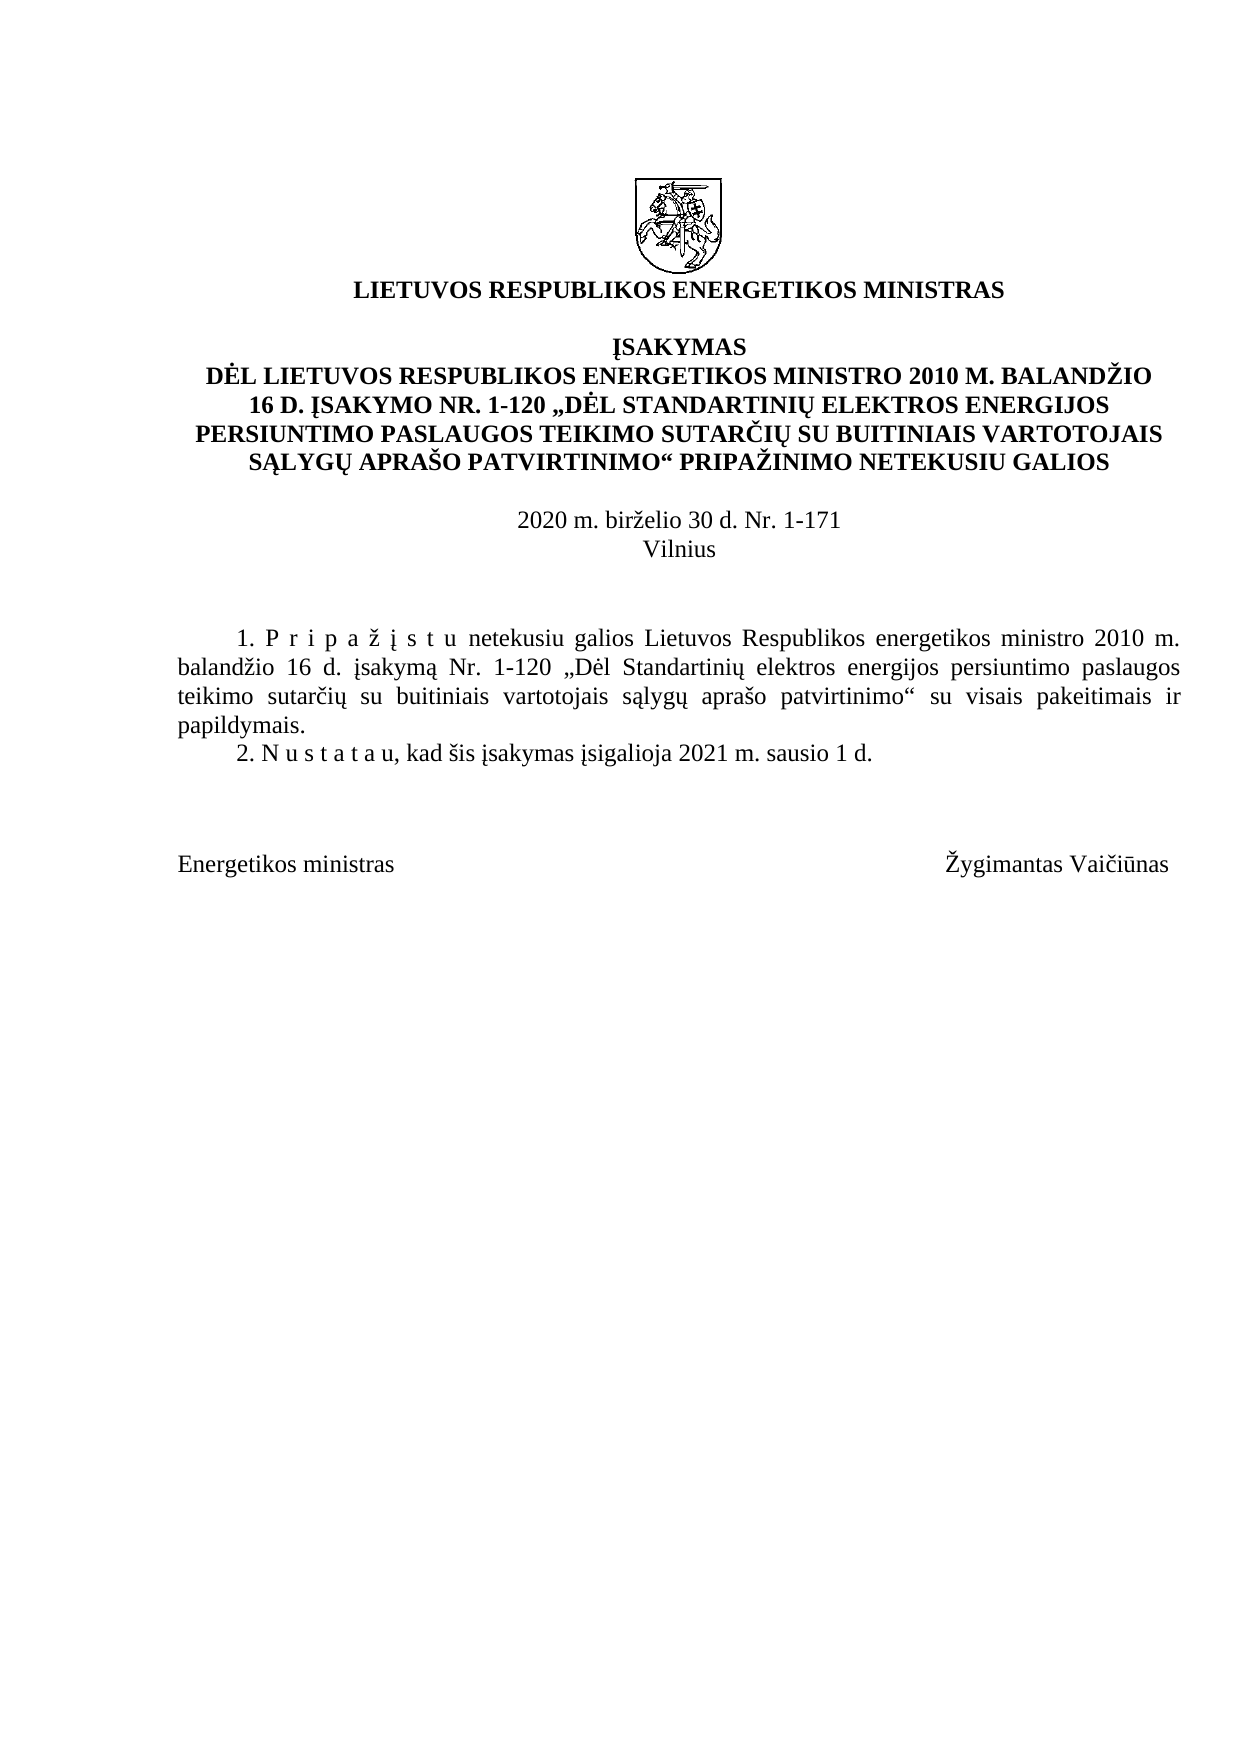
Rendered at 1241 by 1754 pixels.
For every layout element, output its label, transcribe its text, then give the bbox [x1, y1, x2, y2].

text Energetikos ministras Žygimantas Vaičiūnas [177, 849, 1181, 877]
text DĖL LIETUVOS RESPUBLIKOS ENERGETIKOS MINISTRO 2010 M. BALANDŽIO 16 D. ĮSAKYMO NR. 1-120 „DĖL STANDARTINIŲ ELEKTROS ENERGIJOS PERSIUNTIMO PASLAUGOS TEIKIMO SUTARČIŲ SU BUITINIAIS VARTOTOJAIS SĄLYGŲ APRAŠO PATVIRTINIMO“ PRIPAžINIMO NETEKUSIU GALIOS [177, 361, 1181, 476]
text Vilnius [177, 534, 1181, 562]
text LIETUVOS RESPUBLIKOS ENERGETIKOS MINISTRAS [177, 275, 1181, 304]
text 1. P r i p a ž į s t u netekusiu galios Lietuvos Respublikos energetikos ministro 2010 m. balandžio 16 d. įsakymą Nr. 1-120 „Dėl Standartinių elektros energijos persiuntimo paslaugos teikimo sutarčių su buitiniais vartotojais sąlygų aprašo patvirtinimo“ su visais pakeitimais ir papildymais. [177, 623, 1181, 738]
text 2. N u s t a t a u, kad šis įsakymas įsigalioja 2021 m. sausio 1 d. [177, 738, 1181, 767]
text 2020 m. birželio 30 d. Nr. 1-171 [177, 505, 1181, 534]
text ĮSAKYMAS [177, 332, 1181, 361]
